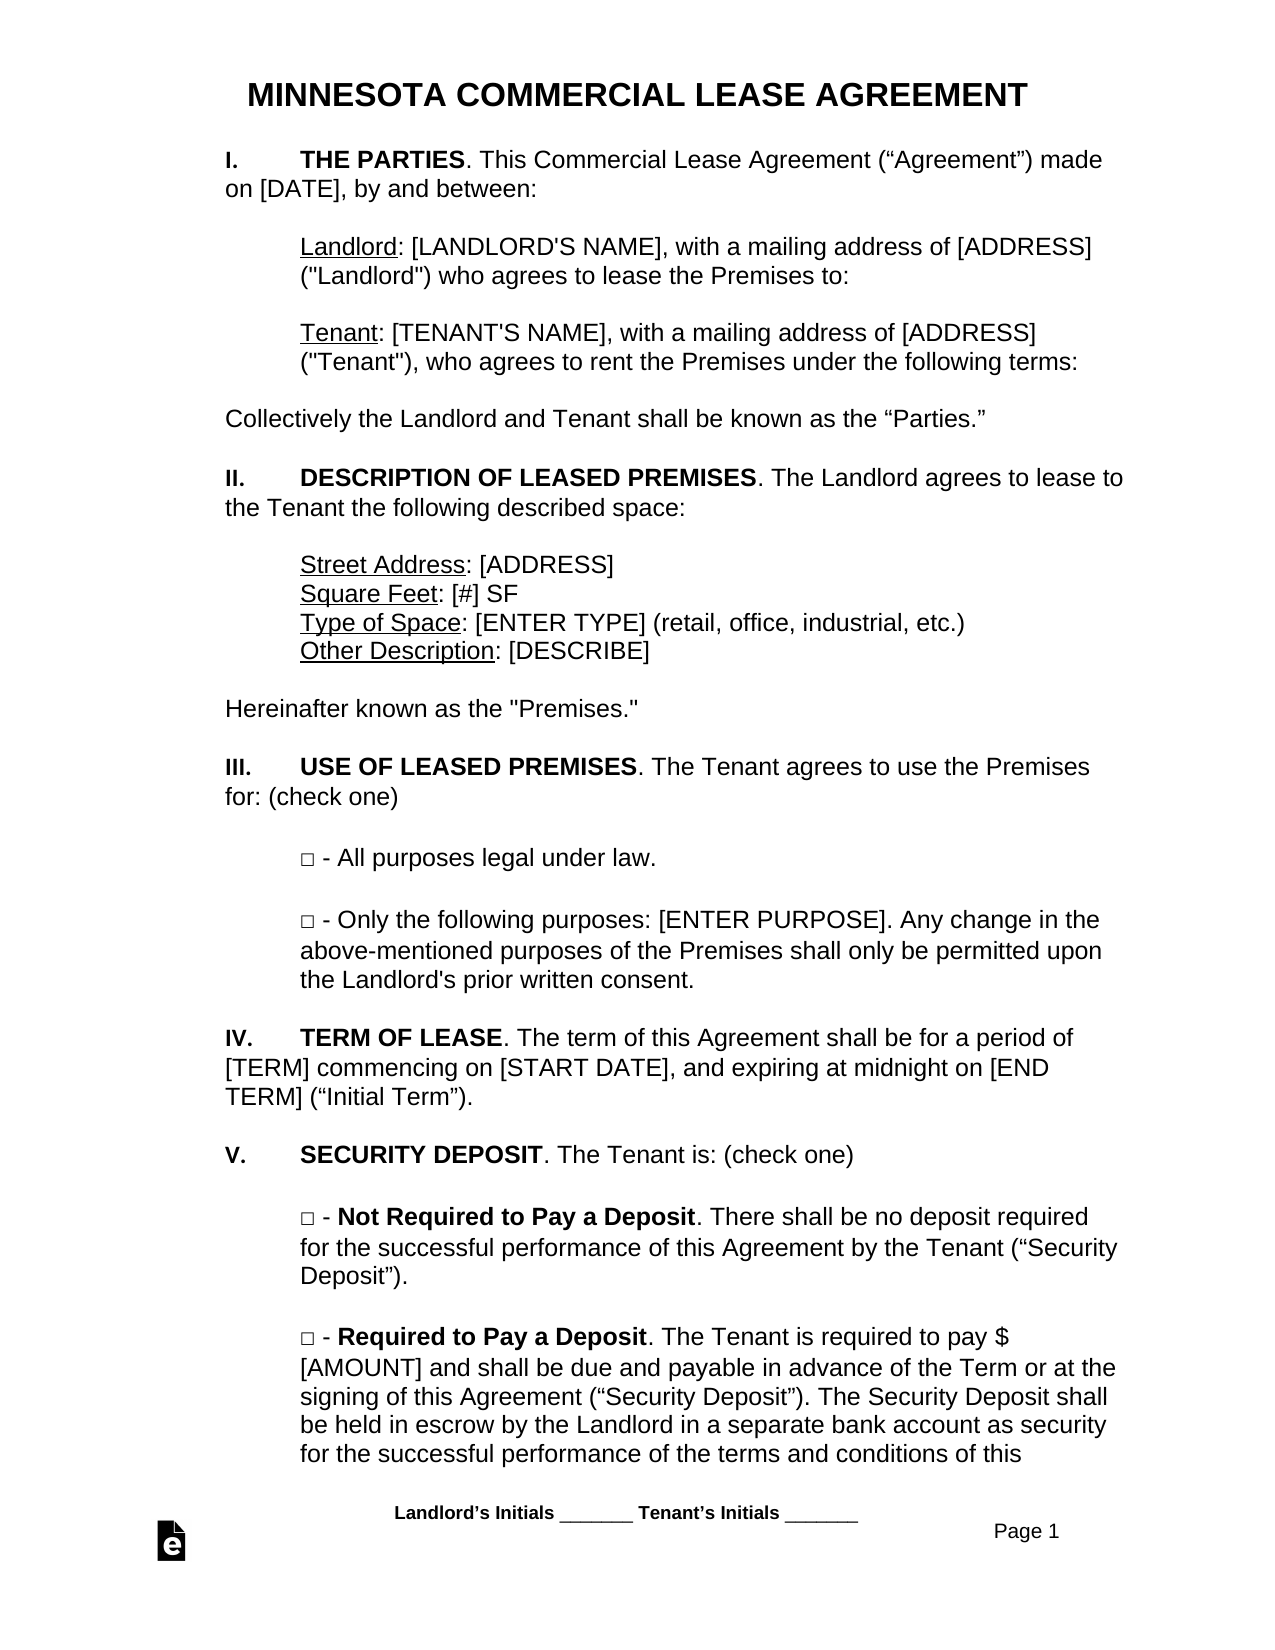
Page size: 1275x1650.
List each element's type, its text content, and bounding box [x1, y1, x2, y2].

list DESCRIPTION OF LEASED PREMISES. The Landlord agrees to lease to the Tenant the following described space: [225, 462, 1125, 521]
text Tenant: [TENANT'S NAME], with a mailing address of [ADDRESS] ("Tenant"), who agrees to rent the Premises under the following terms: [300, 318, 1125, 376]
text Type of Space: [ENTER TYPE] (retail, office, industrial, etc.) [300, 607, 1125, 636]
text Hereinafter known as the "Premises." [225, 694, 1125, 722]
list USE OF LEASED PREMISES. The Tenant agrees to use the Premises for: (check one) [225, 751, 1125, 811]
list SECURITY DEPOSIT. The Tenant is: (check one) [225, 1139, 1125, 1170]
text ☐ - Not Required to Pay a Deposit. There shall be no deposit required for the successful performance of this Agreement by the Tenant (“Security Deposit”). [300, 1198, 1125, 1290]
text Square Feet: [#] SF [300, 579, 1125, 607]
text Landlord: [LANDLORD'S NAME], with a mailing address of [ADDRESS] ("Landlord") who agrees to lease the Premises to: [300, 232, 1125, 289]
text Street Address: [ADDRESS] [300, 550, 1125, 579]
text ☐ - All purposes legal under law. [300, 839, 1125, 873]
text MINNESOTA COMMERCIAL LEASE AGREEMENT [150, 75, 1125, 113]
text ☐ - Only the following purposes: [ENTER PURPOSE]. Any change in the above-mentioned purposes of the Premises shall only be permitted upon the Landlord's prior written consent. [300, 902, 1125, 994]
text ☐ - Required to Pay a Deposit. The Tenant is required to pay $[AMOUNT] and shall be due and payable in advance of the Term or at the signing of this Agreement (“Security Deposit”). The Security Deposit shall be held in escrow by the Landlord in a separate bank account as security for the successful performance of the terms and conditions of this [300, 1319, 1125, 1468]
list TERM OF LEASE. The term of this Agreement shall be for a period of [TERM] commencing on [START DATE], and expiring at midnight on [END TERM] (“Initial Term”). [225, 1022, 1125, 1110]
text Other Description: [DESCRIBE] [300, 636, 1125, 665]
list THE PARTIES. This Commercial Lease Agreement (“Agreement”) made on [DATE], by and between: [225, 144, 1125, 203]
text Collectively the Landlord and Tenant shall be known as the “Parties.” [225, 404, 1125, 433]
